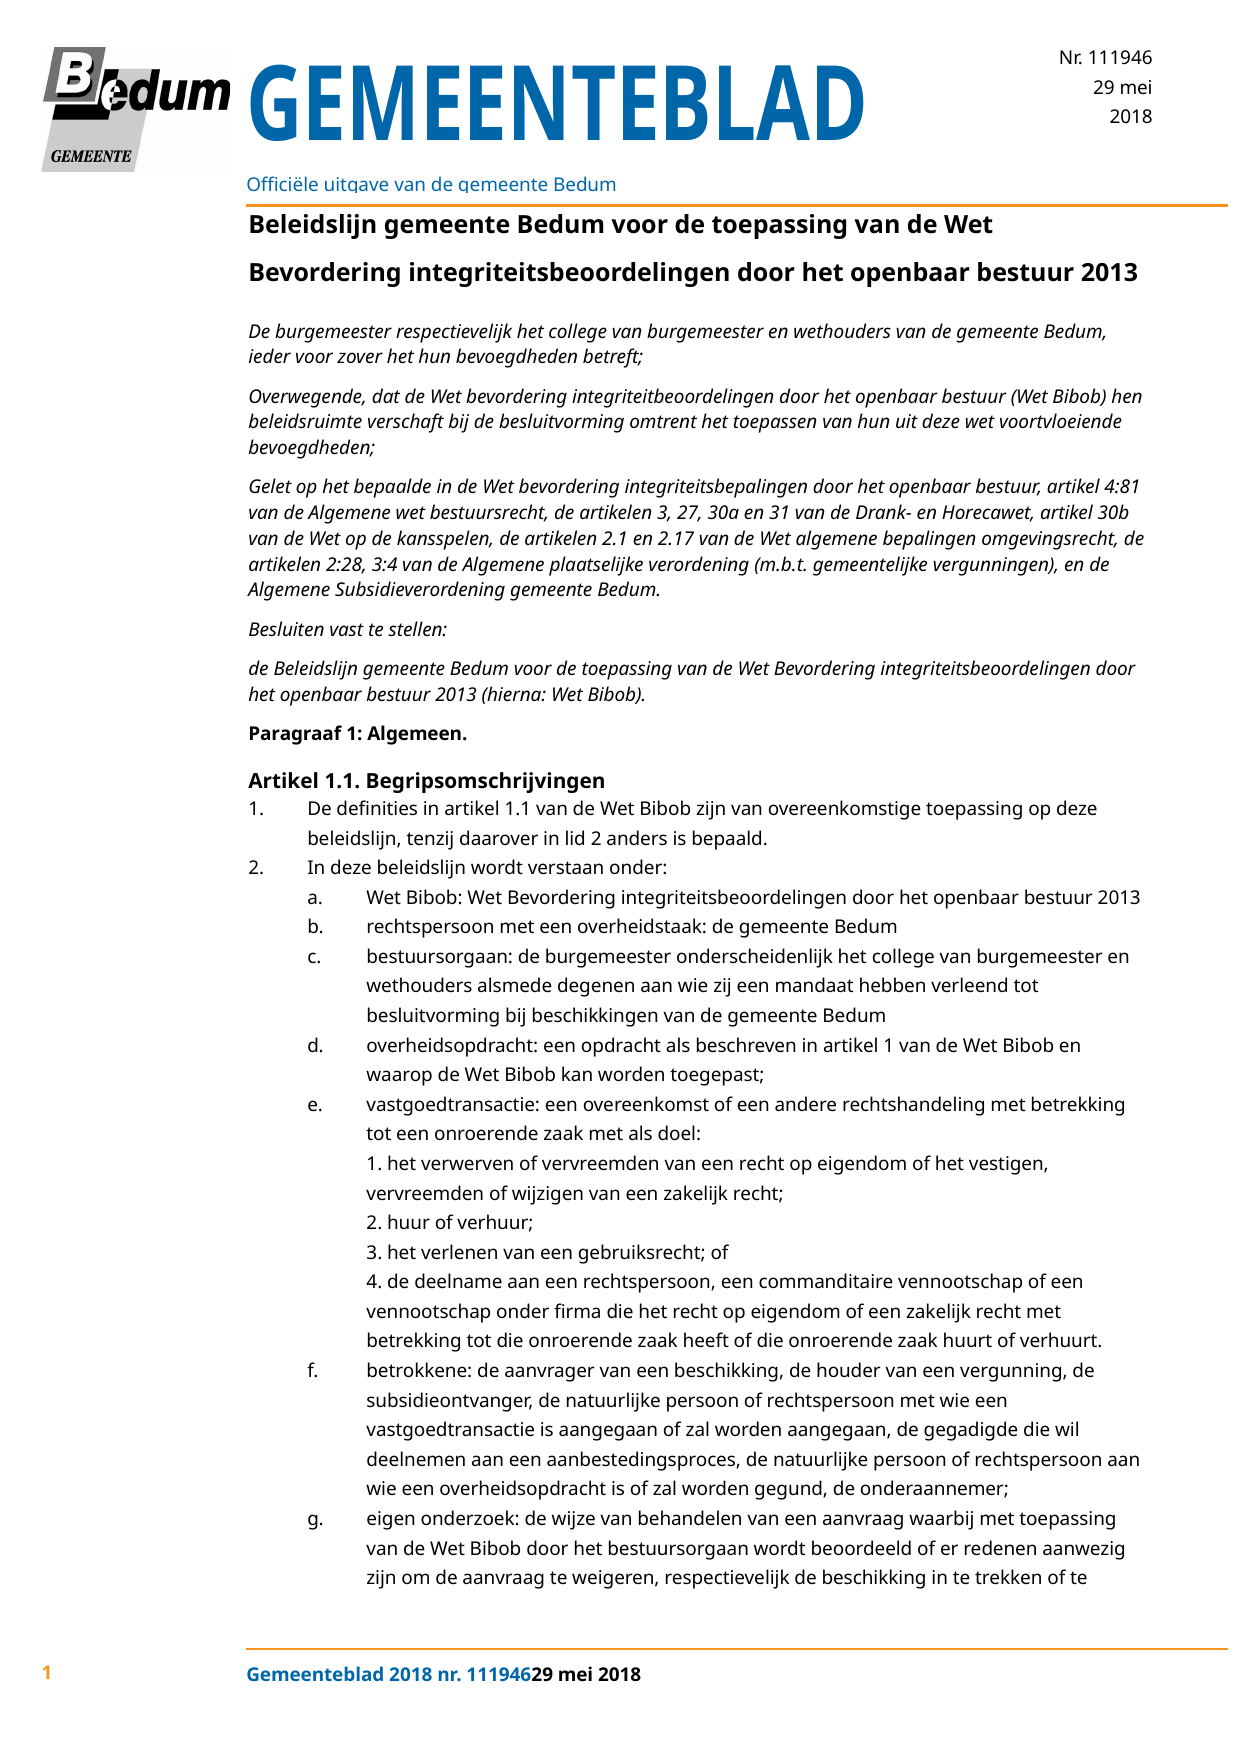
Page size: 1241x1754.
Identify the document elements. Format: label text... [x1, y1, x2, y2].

picture [41, 47, 231, 172]
list betrokkene: de aanvrager van een beschikking, de houder van een vergunning, de subsidieontvanger, de natuurlijke persoon of rechtspersoon met wie een vastgoedtransactie is aangegaan of zal worden aangegaan, de gegadigde die wil deelnemen aan een aanbestedingsproces, de natuurlijke persoon of rechtspersoon aan wie een overheidsopdracht is of zal worden gegund, de onderaannemer; [307, 1357, 1152, 1501]
text Beleidslijn gemeente Bedum voor de toepassing van de Wet Bevordering integriteitsbeoordelingen door het openbaar bestuur 2013 [248, 207, 1152, 288]
list Wet Bibob: Wet Bevordering integriteitsbeoordelingen door het openbaar bestuur 2013 [307, 884, 1152, 909]
list De definities in artikel 1.1 van de Wet Bibob zijn van overeenkomstige toepassing op deze beleidslijn, tenzij daarover in lid 2 anders is bepaald. [248, 795, 1152, 850]
list rechtspersoon met een overheidstaak: de gemeente Bedum [307, 913, 1152, 939]
text Gelet op het bepaalde in de Wet bevordering integriteitsbepalingen door het openbaar bestuur, artikel 4:81 van de Algemene wet bestuursrecht, de artikelen 3, 27, 30a en 31 van de Drank- en Horecawet, artikel 30b van de Wet op de kansspelen, de artikelen 2.1 en 2.17 van de Wet algemene bepalingen omgevingsrecht, de artikelen 2:28, 3:4 van de Algemene plaatselijke verordening (m.b.t. gemeentelijke vergunningen), en de Algemene Subsidieverordening gemeente Bedum. [248, 474, 1152, 602]
text De burgemeester respectievelijk het college van burgemeester en wethouders van de gemeente Bedum, ieder voor zover het hun bevoegdheden betreft; [248, 318, 1152, 369]
text Besluiten vast te stellen: [248, 616, 1152, 642]
text Paragraaf 1: Algemeen. [248, 720, 1152, 746]
text Overwegende, dat de Wet bevordering integriteitbeoordelingen door het openbaar bestuur (Wet Bibob) hen beleidsruimte verschaft bij de besluitvorming omtrent het toepassen van hun uit deze wet voortvloeiende bevoegdheden; [248, 383, 1152, 460]
list bestuursorgaan: de burgemeester onderscheidenlijk het college van burgemeester en wethouders alsmede degenen aan wie zij een mandaat hebben verleend tot besluitvorming bij beschikkingen van de gemeente Bedum [307, 943, 1152, 1028]
list 3. het verlenen van een gebruiksrecht; of [307, 1239, 1152, 1264]
list eigen onderzoek: de wijze van behandelen van een aanvraag waarbij met toepassing van de Wet Bibob door het bestuursorgaan wordt beoordeeld of er redenen aanwezig zijn om de aanvraag te weigeren, respectievelijk de beschikking in te trekken of te [307, 1505, 1152, 1590]
list vastgoedtransactie: een overeenkomst of een andere rechtshandeling met betrekking tot een onroerende zaak met als doel: [307, 1091, 1152, 1146]
text de Beleidslijn gemeente Bedum voor de toepassing van de Wet Bevordering integriteitsbeoordelingen door het openbaar bestuur 2013 (hierna: Wet Bibob). [248, 655, 1152, 707]
list 2. huur of verhuur; [307, 1209, 1152, 1235]
list 4. de deelname aan een rechtspersoon, een commanditaire vennootschap of een vennootschap onder firma die het recht op eigendom of een zakelijk recht met betrekking tot die onroerende zaak heeft of die onroerende zaak huurt of verhuurt. [307, 1268, 1152, 1353]
list 1. het verwerven of vervreemden van een recht op eigendom of het vestigen, vervreemden of wijzigen van een zakelijk recht; [307, 1150, 1152, 1205]
list overheidsopdracht: een opdracht als beschreven in artikel 1 van de Wet Bibob en waarop de Wet Bibob kan worden toegepast; [307, 1032, 1152, 1087]
text Artikel 1.1. Begripsomschrijvingen [248, 767, 1152, 795]
list In deze beleidslijn wordt verstaan onder: [248, 854, 1152, 880]
